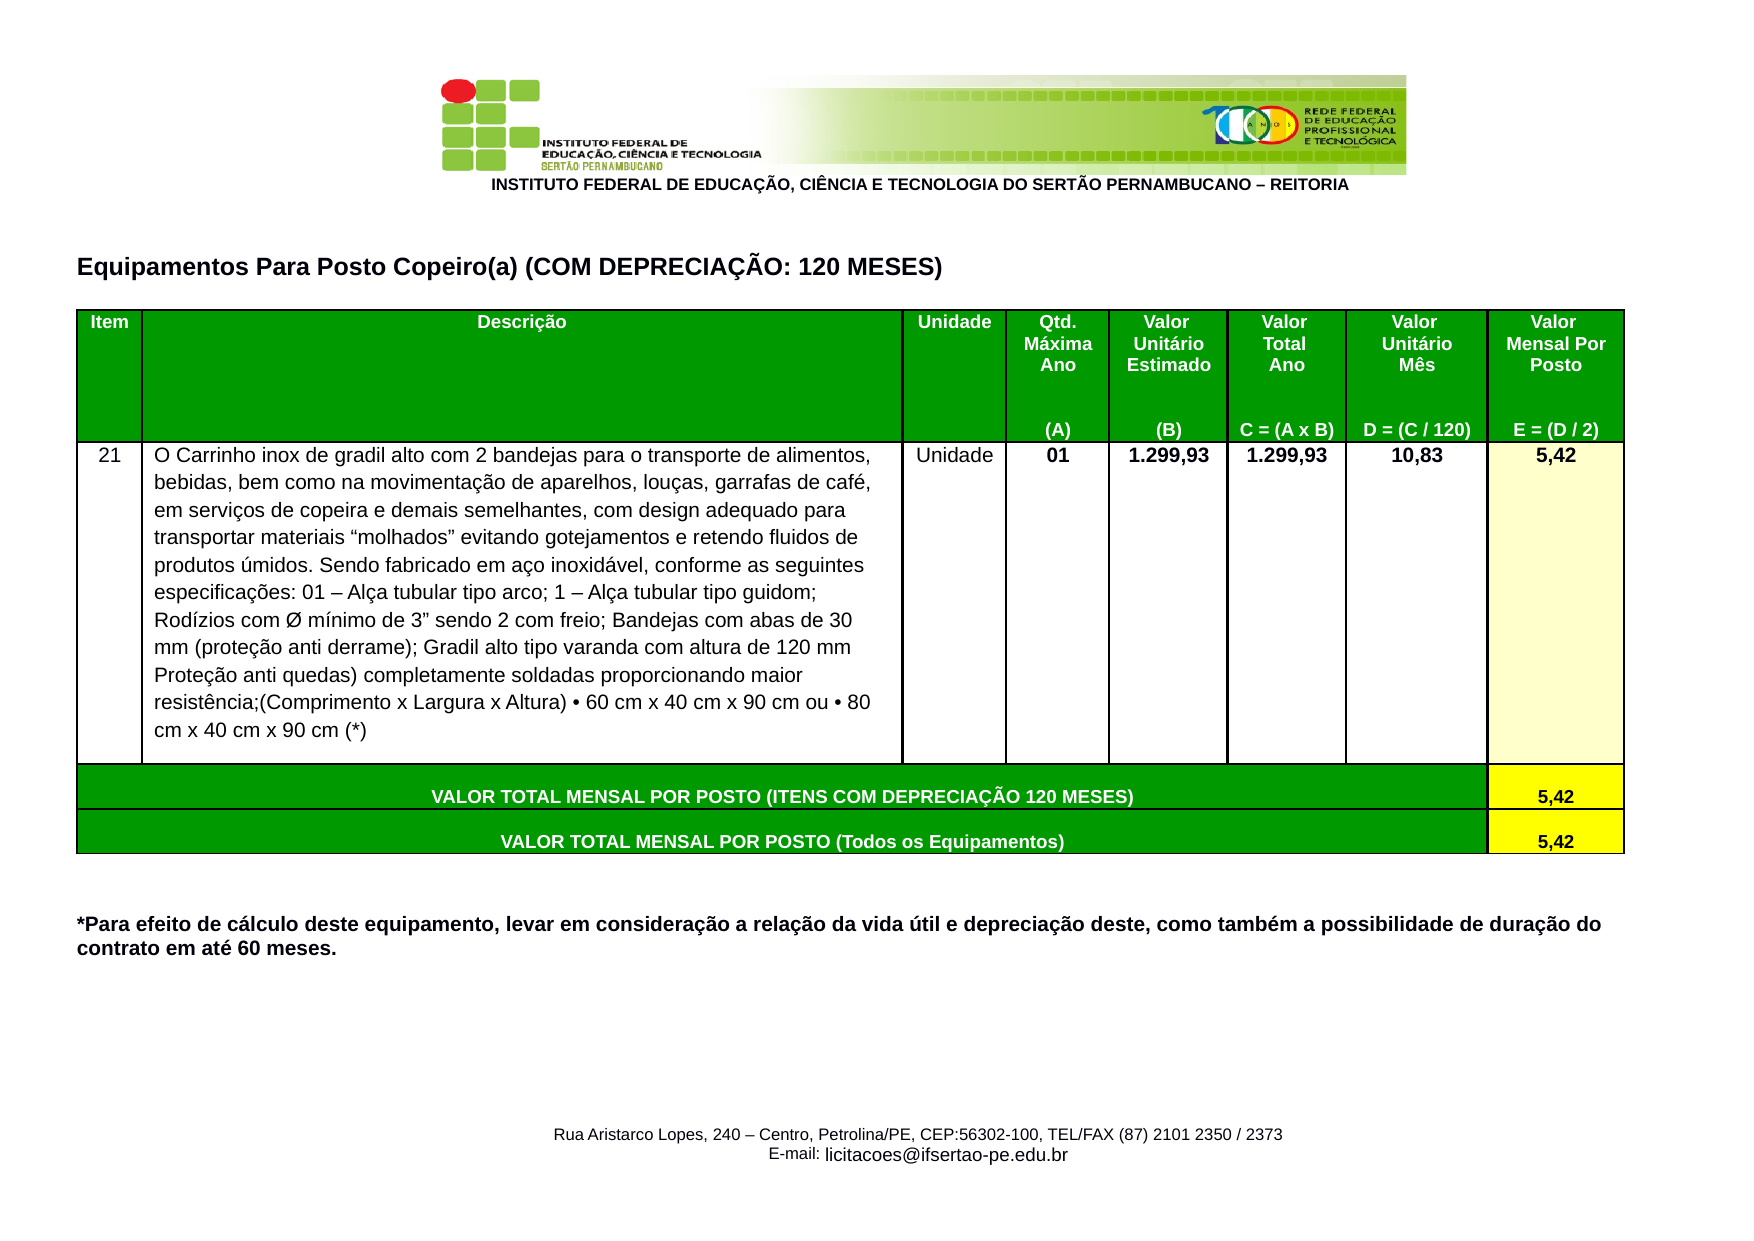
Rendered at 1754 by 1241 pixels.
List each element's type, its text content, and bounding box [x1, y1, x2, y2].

table_cell Unidade [904, 443, 1005, 762]
table_header Valor Unitário Estimado (B) [1110, 311, 1226, 441]
table_header Valor Total Ano C = (A x B) [1229, 311, 1345, 441]
subtitle *Para efeito de cálculo deste equipamento, levar em consideração a relação da vida útil e depreciação deste, como também a possibilidade de duração do contrato em até 60 meses. [77, 911, 1686, 959]
table_header Valor Unitário Mês D = (C / 120) [1347, 311, 1486, 441]
table_header Unidade [904, 311, 1005, 441]
table_header Item [78, 311, 141, 441]
table_header Qtd. Máxima Ano (A) [1007, 311, 1108, 441]
table_cell VALOR TOTAL MENSAL POR POSTO (ITENS COM DEPRECIAÇÃO 120 MESES) [78, 765, 1486, 808]
table_cell 1.299,93 [1110, 443, 1226, 762]
table_cell O Carrinho inox de gradil alto com 2 bandejas para o transporte de alimentos, bebidas, bem como na movimentação de aparelhos, louças, garrafas de café, em serviços de copeira e demais semelhantes, com design adequado para transportar materiais “molhados” evitando gotejamentos e retendo fluidos de produtos úmidos. Sendo fabricado em aço inoxidável, conforme as seguintes especificações: 01 – Alça tubular tipo arco; 1 – Alça tubular tipo guidom; Rodízios com Ø mínimo de 3” sendo 2 com freio; Bandejas com abas de 30 mm (proteção anti derrame); Gradil alto tipo varanda com altura de 120 mm Proteção anti quedas) completamente soldadas proporcionando maior resistência;(Comprimento x Largura x Altura) • 60 cm x 40 cm x 90 cm ou • 80 cm x 40 cm x 90 cm (*) [143, 443, 901, 762]
subtitle Equipamentos Para Posto Copeiro(a) (COM DEPRECIAÇÃO: 120 MESES) [77, 252, 1686, 280]
table_header Descrição [143, 311, 901, 441]
table_cell 21 [78, 443, 141, 762]
table_cell 10,83 [1347, 443, 1486, 762]
table_cell 01 [1007, 443, 1108, 762]
table_cell 5,42 [1489, 765, 1623, 808]
table_header Valor Mensal Por Posto E = (D / 2) [1489, 311, 1623, 441]
table_cell 1.299,93 [1229, 443, 1345, 762]
picture [430, 75, 1407, 175]
table_cell 5,42 [1489, 443, 1623, 762]
table_cell 5,42 [1489, 810, 1623, 853]
table_cell VALOR TOTAL MENSAL POR POSTO (Todos os Equipamentos) [78, 810, 1486, 853]
